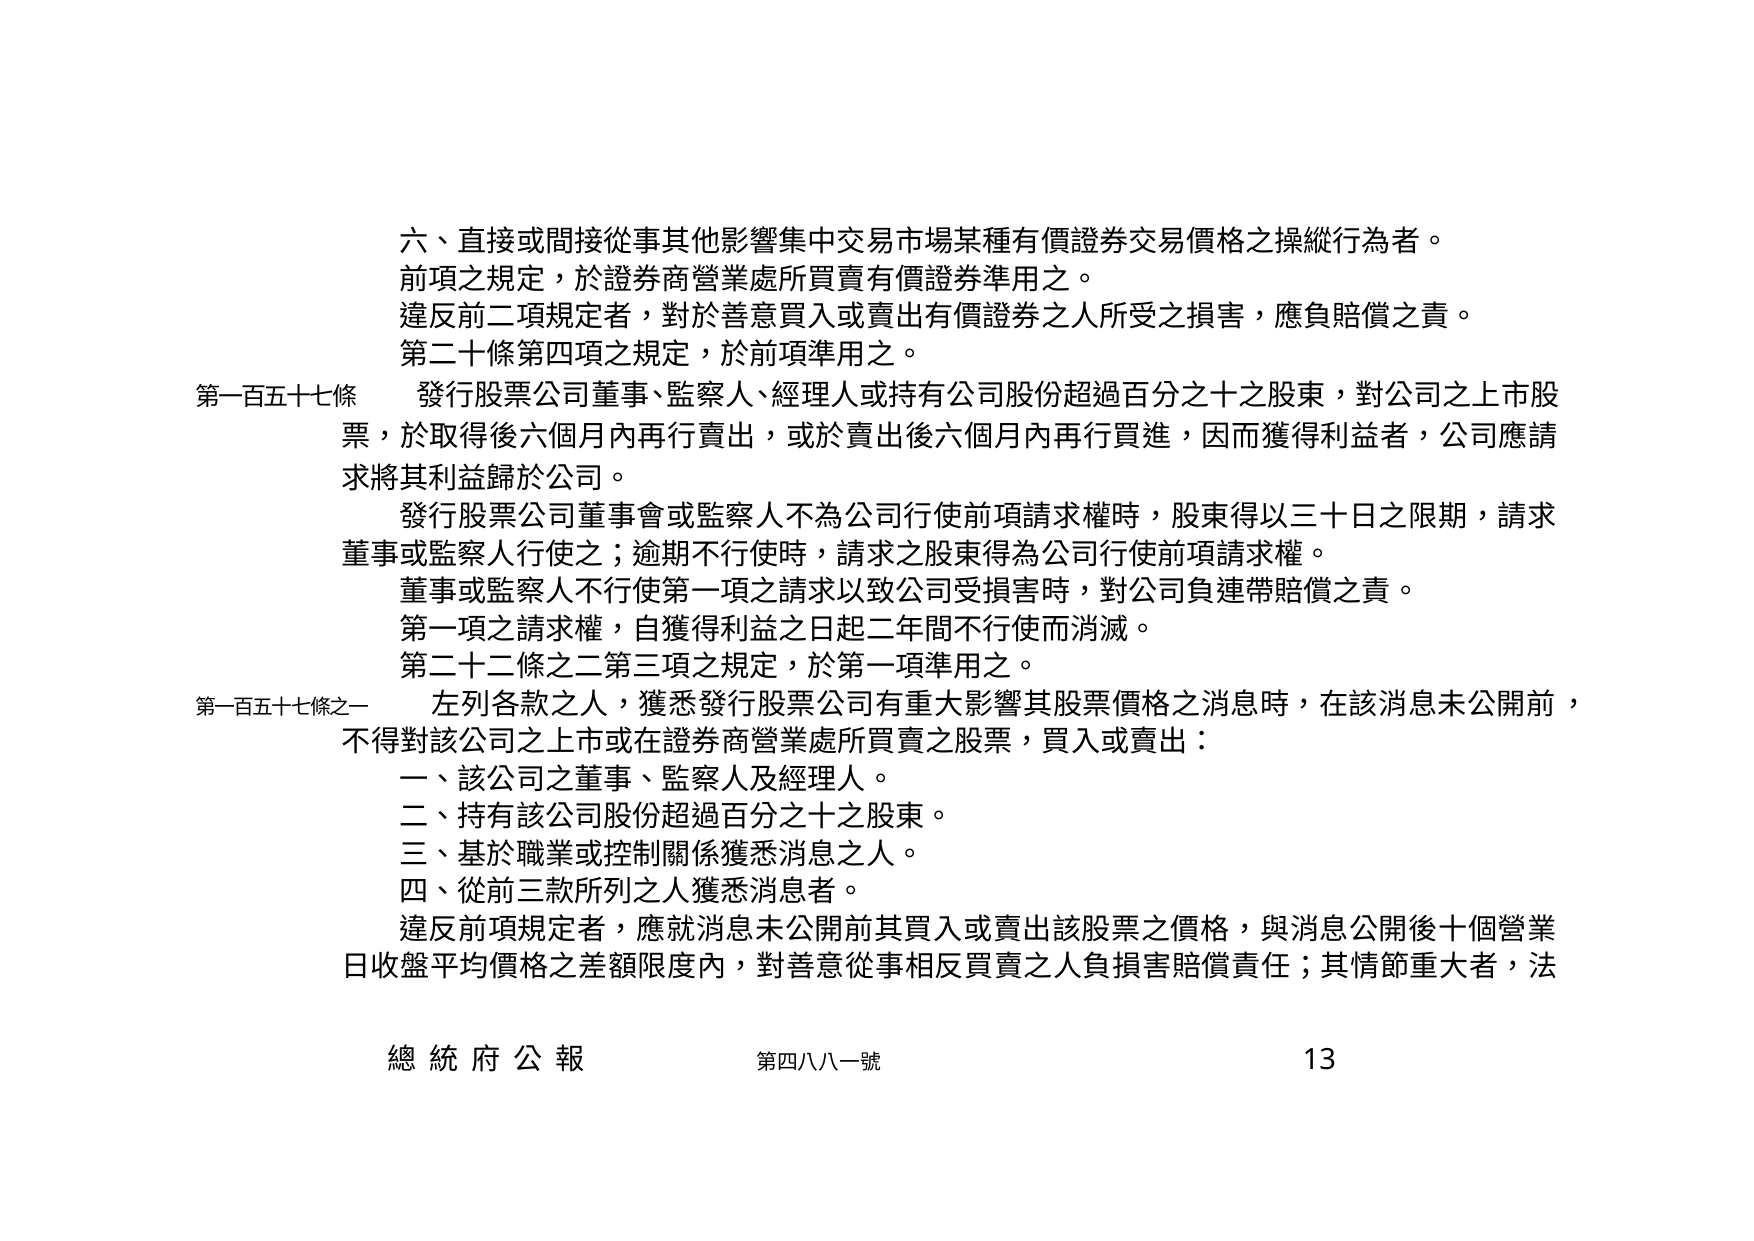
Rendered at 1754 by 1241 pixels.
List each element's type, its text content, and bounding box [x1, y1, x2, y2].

text 第二十二條之二第三項之規定，於第一項準用之。 [341, 647, 1559, 684]
text 違反前項規定者，應就消息未公開前其買入或賣出該股票之價格，與消息公開後十個營業日收盤平均價格之差額限度內，對善意從事相反買賣之人負損害賠償責任；其情節重大者，法 [341, 909, 1559, 984]
text 二、持有該公司股份超過百分之十之股東。 [399, 797, 1559, 834]
text 第一百五十七條 發行股票公司董事、監察人、經理人或持有公司股份超過百分之十之股東，對公司之上市股票，於取得後六個月內再行賣出，或於賣出後六個月內再行買進，因而獲得利益者，公司應請求將其利益歸於公司。 [195, 372, 1559, 497]
text 違反前二項規定者，對於善意買入或賣出有價證券之人所受之損害，應負賠償之責。 [341, 297, 1559, 334]
text 前項之規定，於證券商營業處所買賣有價證券準用之。 [341, 259, 1559, 297]
text 六、直接或間接從事其他影響集中交易市場某種有價證券交易價格之操縱行為者。 [399, 222, 1559, 259]
text 第一項之請求權，自獲得利益之日起二年間不行使而消滅。 [341, 609, 1559, 647]
text 一、該公司之董事、監察人及經理人。 [399, 759, 1559, 797]
text 三、基於職業或控制關係獲悉消息之人。 [399, 834, 1559, 872]
text 董事或監察人不行使第一項之請求以致公司受損害時，對公司負連帶賠償之責。 [341, 572, 1559, 609]
text 第二十條第四項之規定，於前項準用之。 [341, 334, 1559, 372]
text 發行股票公司董事會或監察人不為公司行使前項請求權時，股東得以三十日之限期，請求董事或監察人行使之；逾期不行使時，請求之股東得為公司行使前項請求權。 [341, 497, 1559, 572]
text 四、從前三款所列之人獲悉消息者。 [399, 872, 1559, 909]
text 第一百五十七條之一 左列各款之人，獲悉發行股票公司有重大影響其股票價格之消息時，在該消息未公開前，不得對該公司之上市或在證券商營業處所買賣之股票，買入或賣出： [195, 684, 1559, 759]
